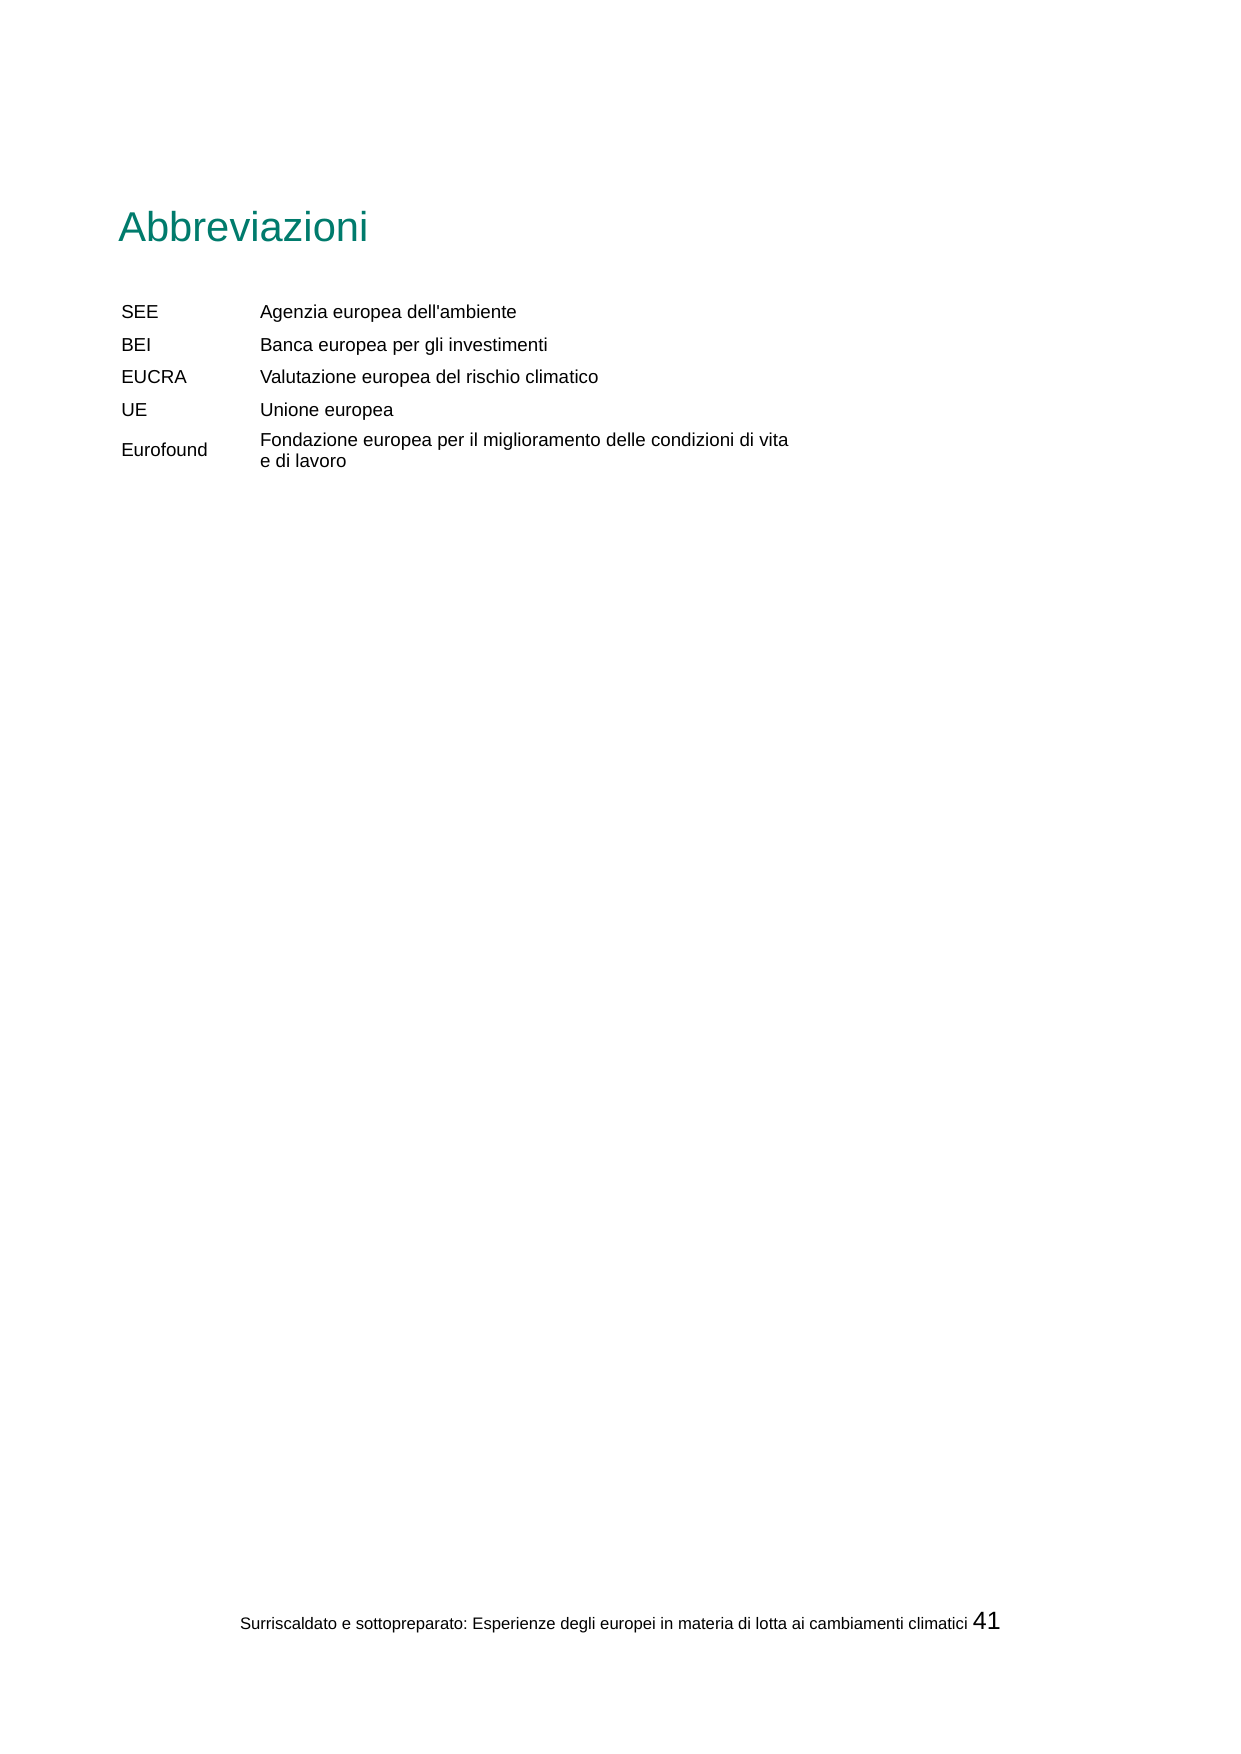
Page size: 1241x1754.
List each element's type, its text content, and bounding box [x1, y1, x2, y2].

table_cell Fondazione europea per il miglioramento delle condizioni di vita e di lavoro [257, 426, 802, 474]
table_cell UE [118, 393, 257, 426]
table_header Agenzia europea dell'ambiente [257, 296, 802, 328]
table_cell Eurofound [118, 426, 257, 474]
table_cell Valutazione europea del rischio climatico [257, 361, 802, 393]
table_cell Banca europea per gli investimenti [257, 328, 802, 361]
subtitle Abbreviazioni [118, 202, 1122, 250]
table_header SEE [118, 296, 257, 328]
table_cell Unione europea [257, 393, 802, 426]
table_cell EUCRA [118, 361, 257, 393]
table_cell BEI [118, 328, 257, 361]
